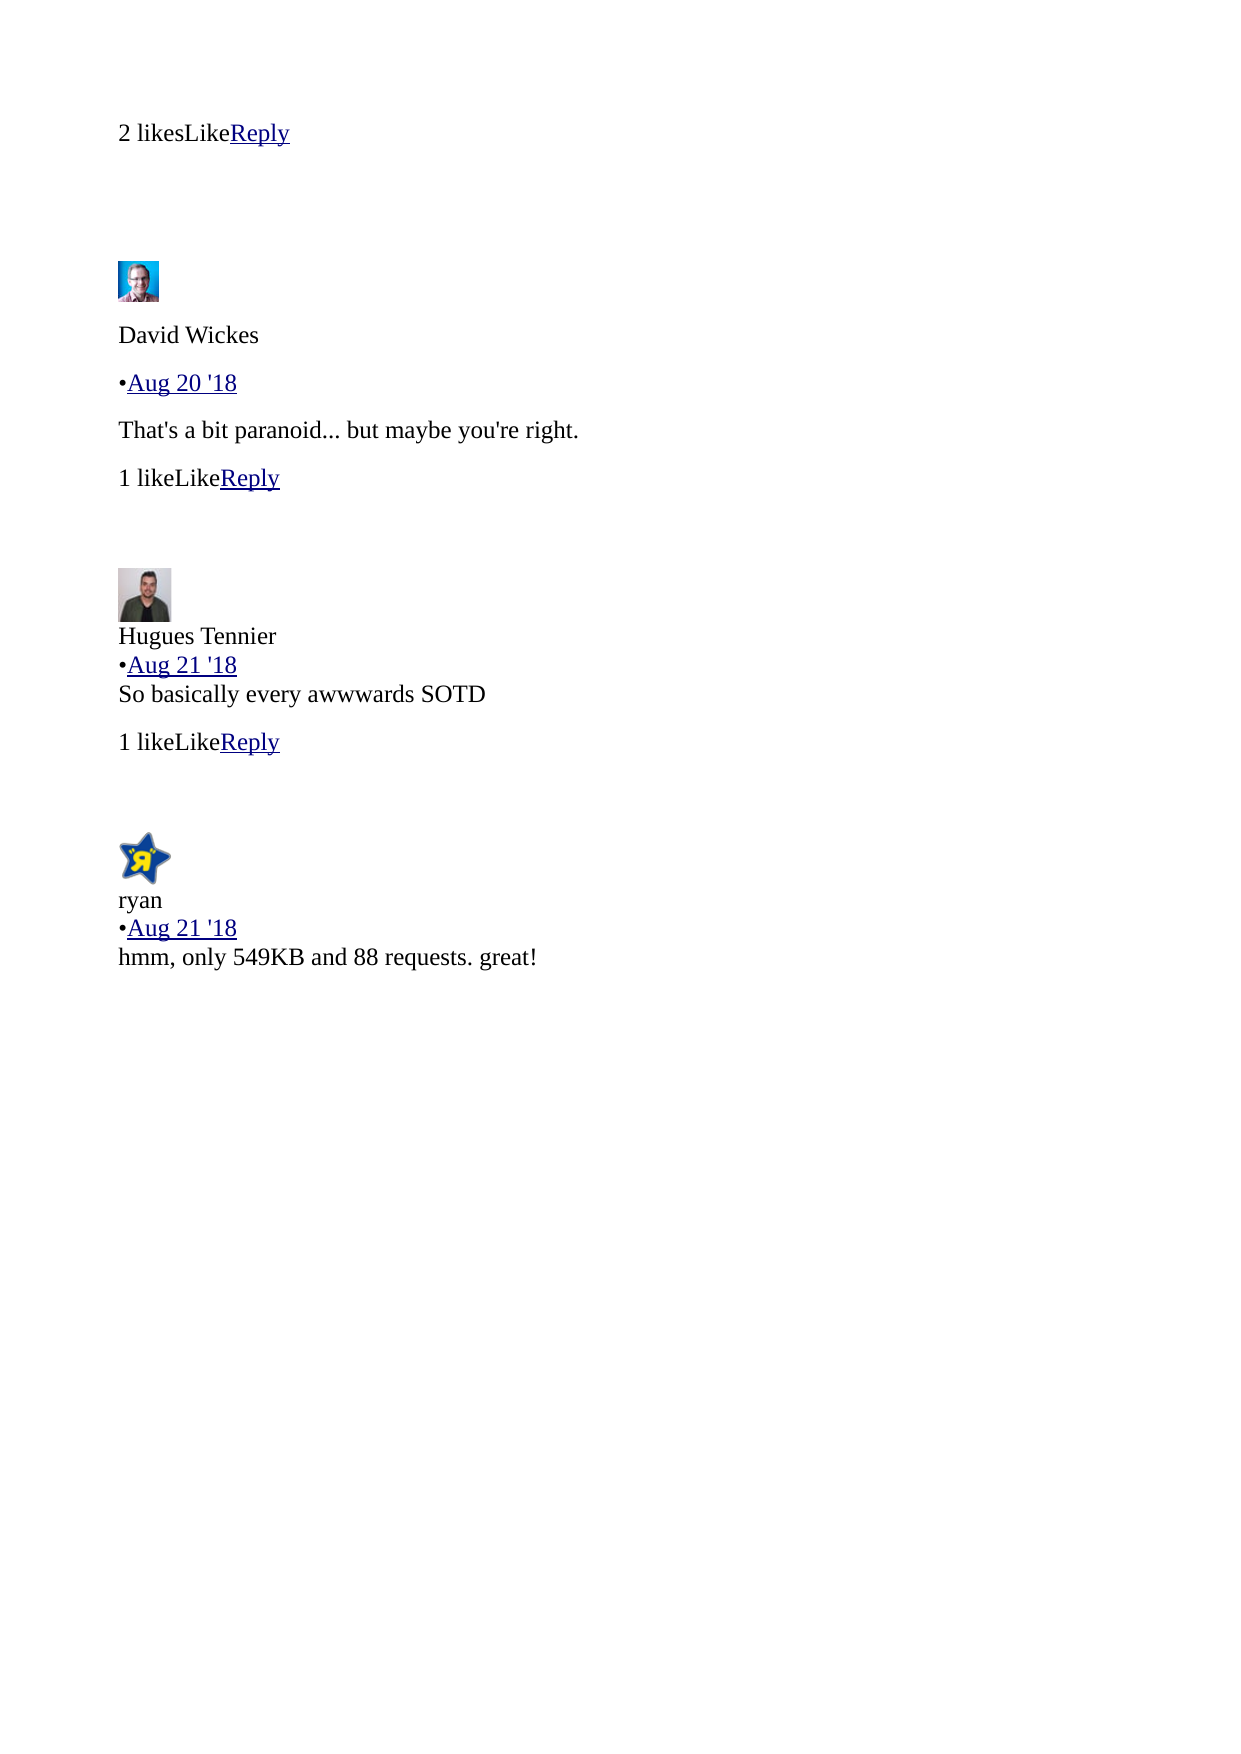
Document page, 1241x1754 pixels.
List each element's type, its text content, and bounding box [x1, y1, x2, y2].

picture [118, 261, 159, 302]
picture [118, 568, 172, 622]
text 1 likeLikeReply [118, 727, 1122, 755]
text •Aug 20 '18 [118, 368, 1122, 397]
text hmm, only 549KB and 88 requests. great! [118, 942, 1122, 971]
text That's a bit paranoid... but maybe you're right. [118, 416, 1122, 444]
text Hugues Tennier [118, 621, 1122, 650]
text •Aug 21 '18 [118, 913, 1122, 942]
text 1 likeLikeReply [118, 463, 1122, 492]
text 2 likesLikeReply [118, 118, 1122, 147]
text •Aug 21 '18 [118, 650, 1122, 679]
picture [118, 831, 172, 885]
text ryan [118, 885, 1122, 913]
text So basically every awwwards SOTD [118, 679, 1122, 708]
text David Wickes [118, 320, 1122, 349]
